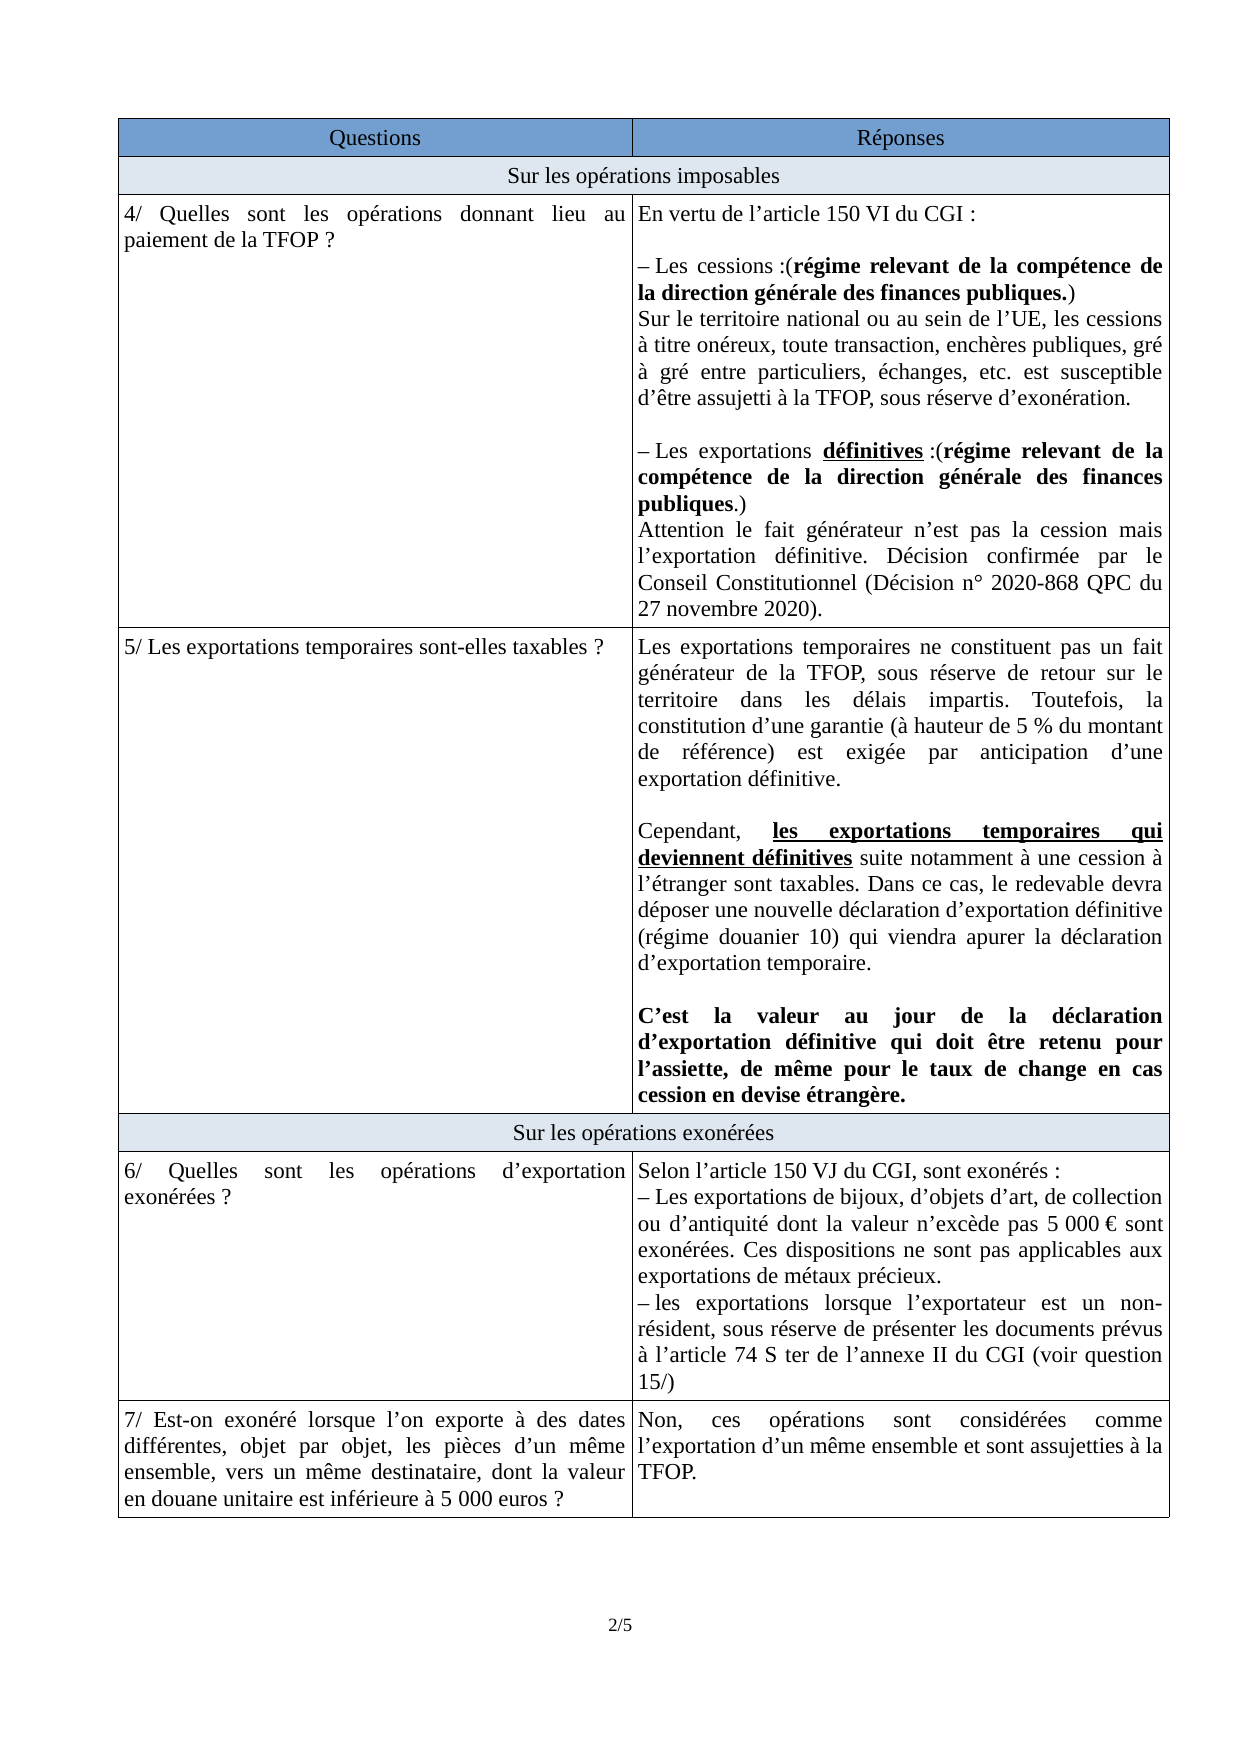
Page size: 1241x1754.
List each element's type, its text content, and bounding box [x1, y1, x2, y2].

table_cell Non, ces opérations sont considérées comme l’exportation d’un même ensemble et sont assujetties à la TFOP. [633, 1401, 1169, 1517]
table_cell Selon l’article 150 VJ du CGI, sont exonérés : – Les exportations de bijoux, d’objets d’art, de collection ou d’antiquité dont la valeur n’excède pas 5 000 € sont exonérées. Ces dispositions ne sont pas applicables aux exportations de métaux précieux. – les exportations lorsque l’exportateur est un non-résident, sous réserve de présenter les documents prévus à l’article 74 S ter de l’annexe II du CGI (voir question 15/) [633, 1152, 1169, 1400]
table_cell 4/ Quelles sont les opérations donnant lieu au paiement de la TFOP ? [119, 195, 632, 627]
table_cell 7/ Est-on exonéré lorsque l’on exporte à des dates différentes, objet par objet, les pièces d’un même ensemble, vers un même destinataire, dont la valeur en douane unitaire est inférieure à 5 000 euros ? [119, 1401, 632, 1517]
table_header Questions [119, 119, 632, 156]
table_cell Les exportations temporaires ne constituent pas un fait générateur de la TFOP, sous réserve de retour sur le territoire dans les délais impartis. Toutefois, la constitution d’une garantie (à hauteur de 5 % du montant de référence) est exigée par anticipation d’une exportation définitive. Cependant, les exportations temporaires qui deviennent définitives suite notamment à une cession à l’étranger sont taxables. Dans ce cas, le redevable devra déposer une nouvelle déclaration d’exportation définitive (régime douanier 10) qui viendra apurer la déclaration d’exportation temporaire. C’est la valeur au jour de la déclaration d’exportation définitive qui doit être retenu pour l’assiette, de même pour le taux de change en cas cession en devise étrangère. [633, 628, 1169, 1113]
table_cell Sur les opérations exonérées [119, 1114, 1169, 1151]
table_cell En vertu de l’article 150 VI du CGI : – Les cessions :(régime relevant de la compétence de la direction générale des finances publiques.) Sur le territoire national ou au sein de l’UE, les cessions à titre onéreux, toute transaction, enchères publiques, gré à gré entre particuliers, échanges, etc. est susceptible d’être assujetti à la TFOP, sous réserve d’exonération. – Les exportations définitives :(régime relevant de la compétence de la direction générale des finances publiques.) Attention le fait générateur n’est pas la cession mais l’exportation définitive. Décision confirmée par le Conseil Constitutionnel (Décision n° 2020-868 QPC du 27 novembre 2020). [633, 195, 1169, 627]
table_cell Sur les opérations imposables [119, 157, 1169, 194]
table_cell 5/ Les exportations temporaires sont-elles taxables ? [119, 628, 632, 1113]
table_header Réponses [633, 119, 1169, 156]
table_cell 6/ Quelles sont les opérations d’exportation exonérées ? [119, 1152, 632, 1400]
